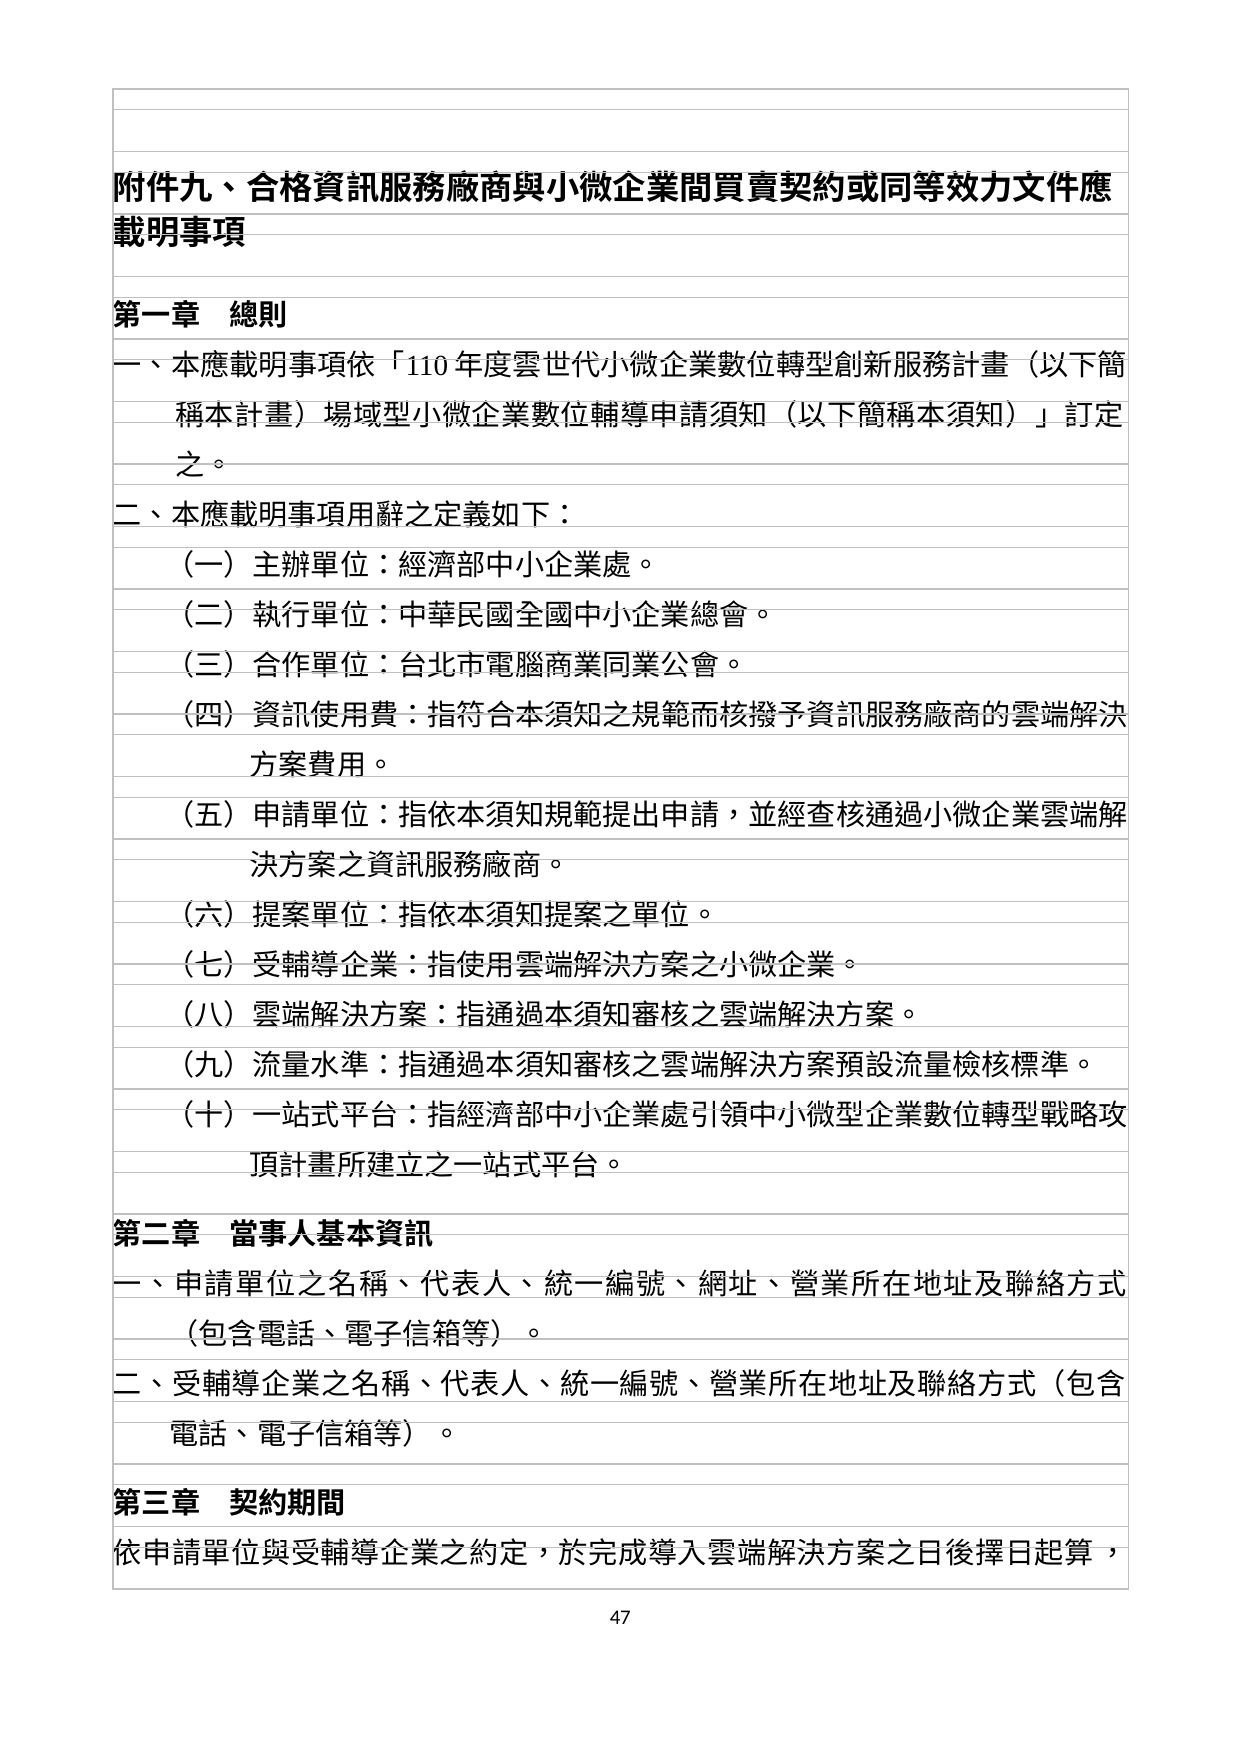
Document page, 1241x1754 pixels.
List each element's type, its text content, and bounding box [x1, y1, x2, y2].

text （八）雲端解決方案：指通過本須知審核之雲端解決方案。 [165, 986, 1128, 1026]
text 一、本應載明事項依「110年度雲世代小微企業數位轉型創新服務計畫（以下簡稱本計畫）場域型小微企業數位輔導申請須知（以下簡稱本須知）」訂定之。 [114, 423, 1128, 463]
text 一、本應載明事項依「110年度雲世代小微企業數位轉型創新服務計畫（以下簡稱本計畫）場域型小微企業數位輔導申請須知（以下簡稱本須知）」訂定之。 [114, 340, 1128, 359]
text （三）合作單位：台北市電腦商業同業公會。 [347, 652, 436, 672]
text （三）合作單位：台北市電腦商業同業公會。 [534, 652, 563, 672]
text （七）受輔導企業：指使用雲端解決方案之小微企業。 [165, 965, 1128, 984]
text （四）資訊使用費：指符合本須知之規範而核撥予資訊服務廠商的雲端解決方案費用。 [165, 735, 1128, 776]
text （三）合作單位：台北市電腦商業同業公會。 [165, 636, 1128, 651]
text 二、受輔導企業之名稱、代表人、統一編號、營業所在地址及聯絡方式（包含 [114, 1360, 1128, 1401]
text （五）申請單位：指依本須知規範提出申請，並經查核通過小微企業雲端解決方案之資訊服務廠商。 [165, 860, 1128, 886]
text [114, 527, 1128, 536]
text （十）一站式平台：指經濟部中小企業處引領中小微型企業數位轉型戰略攻頂計畫所建立之一站式平台。 [165, 1152, 255, 1172]
text （二）執行單位：中華民國全國中小企業總會。 [165, 590, 1128, 609]
text （六）提案單位：指依本須知提案之單位。 [445, 902, 469, 922]
text （三）合作單位：台北市電腦商業同業公會。 [165, 673, 1128, 686]
subtitle 附件九、合格資訊服務廠商與小微企業間買賣契約或同等效力文件應載明事項 [114, 215, 1128, 234]
text 一、本應載明事項依「110年度雲世代小微企業數位轉型創新服務計畫（以下簡稱本計畫）場域型小微企業數位輔導申請須知（以下簡稱本須知）」訂定之。 [114, 465, 1128, 484]
text 一、申請單位之名稱、代表人、統一編號、網址、營業所在地址及聯絡方式（包含電話、電子信箱等）。 [114, 1277, 1128, 1297]
text [114, 286, 1128, 297]
text 第二章 當事人基本資訊 [114, 1215, 1128, 1234]
text （三）合作單位：台北市電腦商業同業公會。 [165, 652, 189, 672]
text （六）提案單位：指依本須知提案之單位。 [406, 902, 434, 922]
text 第三章 契約期間 [114, 1485, 1128, 1523]
text （四）資訊使用費：指符合本須知之規範而核撥予資訊服務廠商的雲端解決方案費用。 [165, 715, 1128, 734]
text （四）資訊使用費：指符合本須知之規範而核撥予資訊服務廠商的雲端解決方案費用。 [165, 777, 1128, 786]
text （六）提案單位：指依本須知提案之單位。 [187, 902, 230, 922]
text 第一章 總則 [114, 298, 1128, 336]
text 電話、電子信箱等）。 [114, 1423, 1128, 1454]
text （十）一站式平台：指經濟部中小企業處引領中小微型企業數位轉型戰略攻頂計畫所建立之一站式平台。 [165, 1090, 1128, 1109]
subtitle 附件九、合格資訊服務廠商與小微企業間買賣契約或同等效力文件應載明事項 [114, 163, 1128, 172]
text （五）申請單位：指依本須知規範提出申請，並經查核通過小微企業雲端解決方案之資訊服務廠商。 [165, 840, 1128, 859]
text （十）一站式平台：指經濟部中小企業處引領中小微型企業數位轉型戰略攻頂計畫所建立之一站式平台。 [165, 1110, 1128, 1151]
text （六）提案單位：指依本須知提案之單位。 [228, 902, 257, 922]
text （十）一站式平台：指經濟部中小企業處引領中小微型企業數位轉型戰略攻頂計畫所建立之一站式平台。 [557, 1152, 1128, 1172]
text （六）提案單位：指依本須知提案之單位。 [165, 886, 1128, 901]
text （六）提案單位：指依本須知提案之單位。 [667, 902, 1128, 922]
text （五）申請單位：指依本須知規範提出申請，並經查核通過小微企業雲端解決方案之資訊服務廠商。 [165, 786, 1128, 797]
text （六）提案單位：指依本須知提案之單位。 [259, 902, 348, 922]
text （一）主辦單位：經濟部中小企業處。 [165, 548, 1128, 586]
text （十）一站式平台：指經濟部中小企業處引領中小微型企業數位轉型戰略攻頂計畫所建立之一站式平台。 [435, 1152, 500, 1172]
text （六）提案單位：指依本須知提案之單位。 [613, 902, 668, 922]
subtitle 附件九、合格資訊服務廠商與小微企業間買賣契約或同等效力文件應載明事項 [114, 173, 1128, 213]
text 一、申請單位之名稱、代表人、統一編號、網址、營業所在地址及聯絡方式（包含電話、電子信箱等）。 [114, 1298, 1128, 1338]
text （三）合作單位：台北市電腦商業同業公會。 [647, 652, 1128, 672]
text 一、本應載明事項依「110年度雲世代小微企業數位轉型創新服務計畫（以下簡稱本計畫）場域型小微企業數位輔導申請須知（以下簡稱本須知）」訂定之。 [1010, 402, 1128, 422]
text [165, 536, 1128, 547]
text 一、申請單位之名稱、代表人、統一編號、網址、營業所在地址及聯絡方式（包含電話、電子信箱等）。 [114, 1340, 1128, 1354]
text （三）合作單位：台北市電腦商業同業公會。 [297, 652, 348, 672]
text 依申請單位與受輔導企業之約定，於完成導入雲端解決方案之日後擇日起算，至方案所約定迄日止（需4個月以上）。 [114, 1548, 1128, 1573]
text （三）合作單位：台北市電腦商業同業公會。 [187, 652, 230, 672]
text 第二章 當事人基本資訊 [114, 1235, 1128, 1254]
text （三）合作單位：台北市電腦商業同業公會。 [228, 652, 289, 672]
text （七）受輔導企業：指使用雲端解決方案之小微企業。 [165, 936, 1128, 963]
text （三）合作單位：台北市電腦商業同業公會。 [471, 652, 498, 672]
text （六）提案單位：指依本須知提案之單位。 [521, 902, 549, 922]
text （二）執行單位：中華民國全國中小企業總會。 [165, 610, 1128, 636]
text [114, 1473, 1128, 1484]
text 依申請單位與受輔導企業之約定，於完成導入雲端解決方案之日後擇日起算，至方案所約定迄日止（需4個月以上）。 [114, 1527, 1128, 1547]
text [165, 1027, 1128, 1036]
text （四）資訊使用費：指符合本須知之規範而核撥予資訊服務廠商的雲端解決方案費用。 [165, 686, 1128, 713]
text （六）提案單位：指依本須知提案之單位。 [347, 902, 403, 922]
text 二、本應載明事項用辭之定義如下： [114, 486, 1128, 526]
text （三）合作單位：台北市電腦商業同業公會。 [560, 652, 586, 672]
text （九）流量水準：指通過本須知審核之雲端解決方案預設流量檢核標準。 [165, 1048, 1128, 1086]
text （十）一站式平台：指經濟部中小企業處引領中小微型企業數位轉型戰略攻頂計畫所建立之一站式平台。 [165, 1173, 1128, 1186]
text （六）提案單位：指依本須知提案之單位。 [165, 923, 1128, 936]
text 一、本應載明事項依「110年度雲世代小微企業數位轉型創新服務計畫（以下簡稱本計畫）場域型小微企業數位輔導申請須知（以下簡稱本須知）」訂定之。 [114, 360, 1128, 401]
text [114, 1402, 1128, 1422]
subtitle 附件九、合格資訊服務廠商與小微企業間買賣契約或同等效力文件應載明事項 [114, 235, 1128, 254]
text （十）一站式平台：指經濟部中小企業處引領中小微型企業數位轉型戰略攻頂計畫所建立之一站式平台。 [385, 1152, 446, 1172]
text （六）提案單位：指依本須知提案之單位。 [472, 902, 503, 922]
text （三）合作單位：台北市電腦商業同業公會。 [446, 652, 470, 672]
text 第二章 當事人基本資訊 [114, 1204, 1128, 1213]
text 一、申請單位之名稱、代表人、統一編號、網址、營業所在地址及聯絡方式（包含電話、電子信箱等）。 [114, 1254, 1128, 1276]
text [114, 1354, 1128, 1359]
text （五）申請單位：指依本須知規範提出申請，並經查核通過小微企業雲端解決方案之資訊服務廠商。 [165, 798, 1128, 838]
text （六）提案單位：指依本須知提案之單位。 [165, 902, 189, 922]
text （六）提案單位：指依本須知提案之單位。 [551, 902, 624, 922]
text [165, 1036, 1128, 1047]
